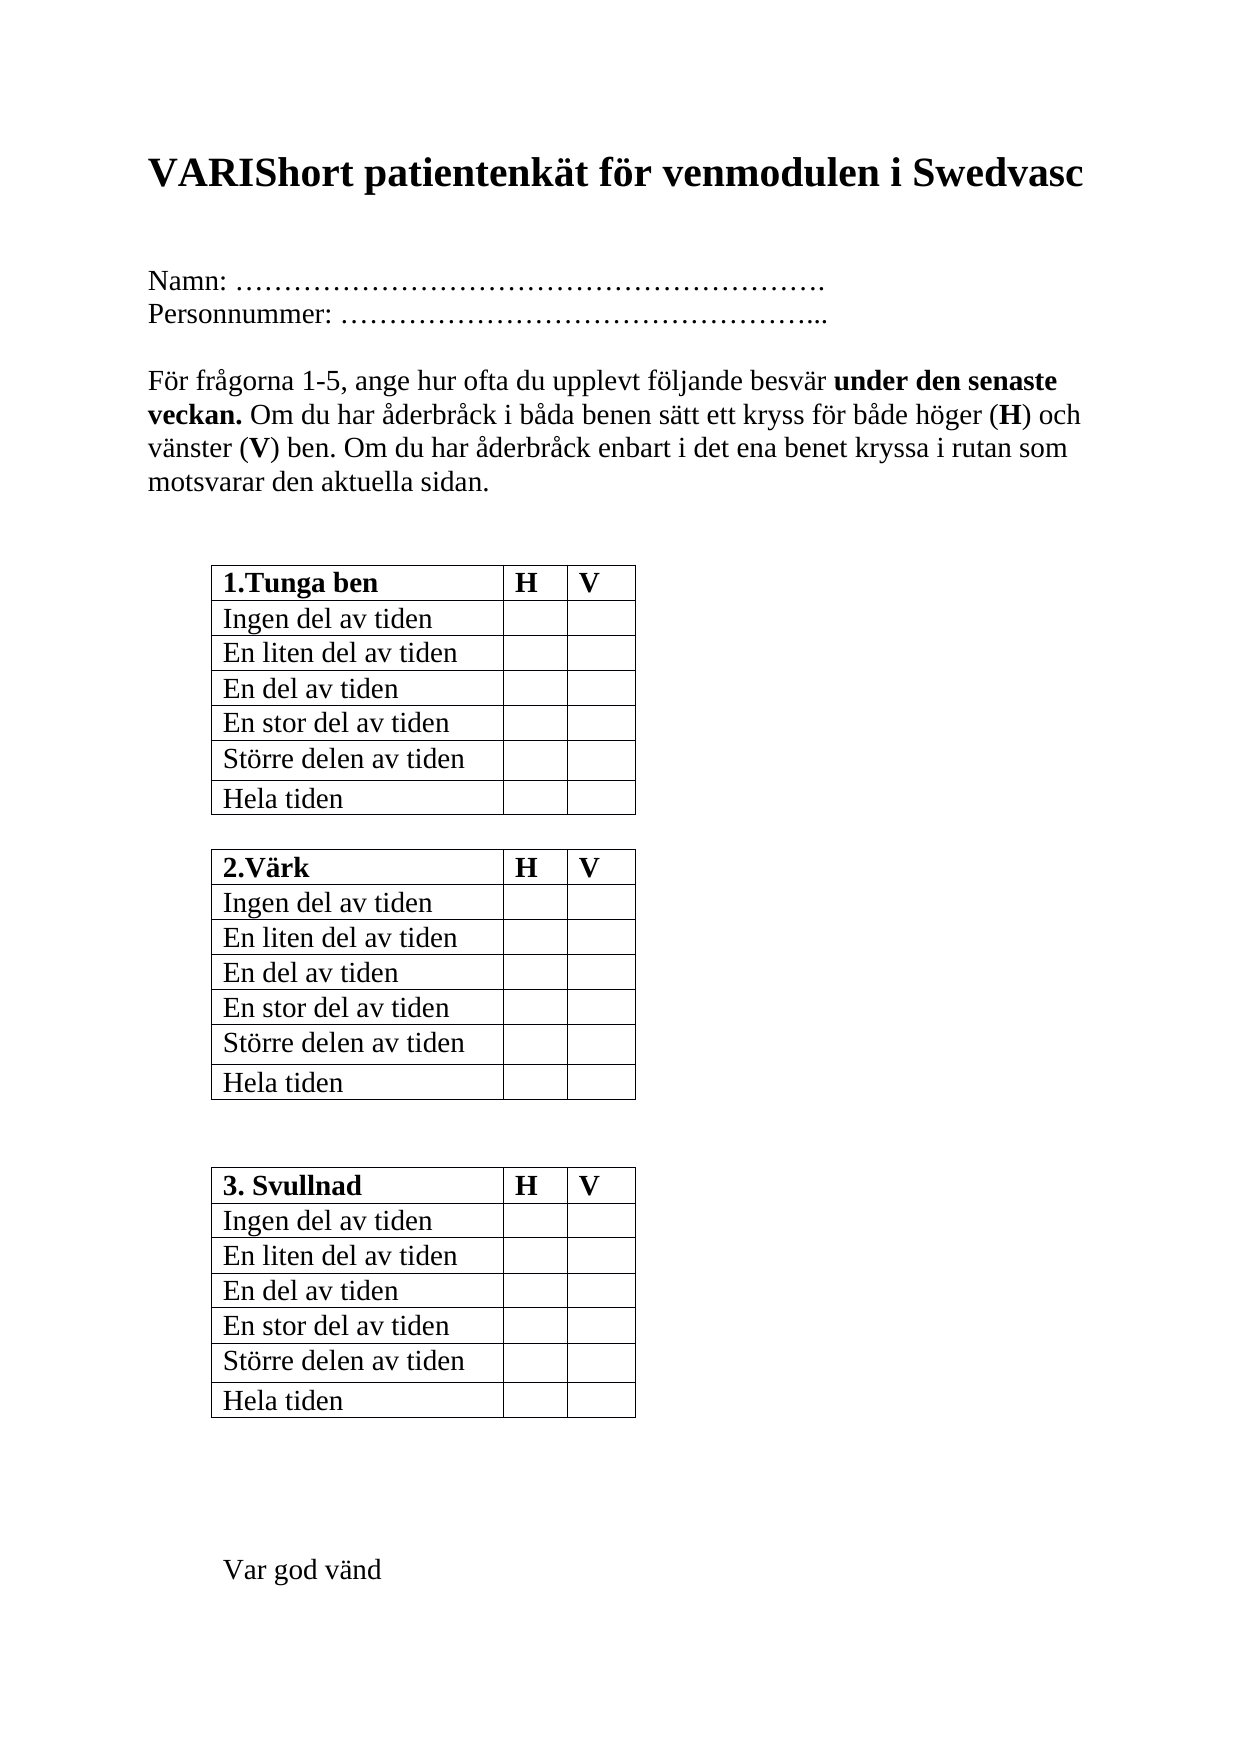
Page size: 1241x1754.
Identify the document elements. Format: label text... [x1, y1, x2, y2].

table_cell [568, 781, 635, 814]
table_cell [568, 885, 635, 919]
table_cell [504, 990, 567, 1024]
table_header H [504, 1168, 567, 1202]
table_cell [568, 1204, 635, 1237]
table_cell [504, 1383, 567, 1417]
table_cell En liten del av tiden [212, 1238, 503, 1272]
table_cell En del av tiden [212, 671, 503, 704]
table_cell [568, 1344, 635, 1382]
table_cell En liten del av tiden [212, 636, 503, 670]
table_cell Hela tiden [212, 781, 503, 814]
table_cell [568, 1308, 635, 1342]
table_cell [568, 706, 635, 740]
table_cell [504, 1308, 567, 1342]
table_cell [568, 990, 635, 1024]
table_cell [568, 601, 635, 634]
table_cell En stor del av tiden [212, 990, 503, 1024]
list Var god vänd [223, 1552, 1093, 1586]
text Namn: ……………………………………………………. [148, 263, 1093, 296]
table_cell Större delen av tiden [212, 1344, 503, 1382]
table_cell [568, 1025, 635, 1064]
table_cell [568, 920, 635, 954]
text VARIShort patientenkät för venmodulen i Swedvasc [148, 148, 1093, 196]
table_cell Ingen del av tiden [212, 601, 503, 634]
table_cell [504, 741, 567, 780]
table_cell Större delen av tiden [212, 741, 503, 780]
table_cell En stor del av tiden [212, 1308, 503, 1342]
table_cell [504, 1344, 567, 1382]
table_cell [568, 741, 635, 780]
table_cell [504, 1238, 567, 1272]
table_cell [568, 1238, 635, 1272]
table_header H [504, 850, 567, 884]
table_cell Hela tiden [212, 1383, 503, 1417]
text För frågorna 1-5, ange hur ofta du upplevt följande besvär under den senaste veckan. Om du har åderbråck i båda benen sätt ett kryss för både höger (H) och vänster (V) ben. Om du har åderbråck enbart i det ena benet kryssa i rutan som motsvarar den aktuella sidan. [148, 363, 1093, 497]
table_cell [504, 1025, 567, 1064]
table_header H [504, 566, 567, 600]
table_header V [568, 566, 635, 600]
table_cell [568, 671, 635, 704]
table_cell Hela tiden [212, 1065, 503, 1099]
table_cell [504, 706, 567, 740]
table_cell Ingen del av tiden [212, 885, 503, 919]
table_cell [504, 1204, 567, 1237]
table_cell [504, 601, 567, 634]
table_cell [504, 781, 567, 814]
table_cell [504, 1065, 567, 1099]
table_cell [568, 955, 635, 989]
table_cell En stor del av tiden [212, 706, 503, 740]
table_cell [568, 636, 635, 670]
table_cell [568, 1383, 635, 1417]
text Personnummer: …………………………………………... [148, 296, 1093, 330]
table_header 1.Tunga ben [212, 566, 503, 600]
table_cell Större delen av tiden [212, 1025, 503, 1064]
table_cell [504, 920, 567, 954]
table_cell [504, 955, 567, 989]
table_cell [568, 1065, 635, 1099]
table_cell Ingen del av tiden [212, 1204, 503, 1237]
table_header 2.Värk [212, 850, 503, 884]
table_cell [568, 1274, 635, 1307]
table_cell En del av tiden [212, 1274, 503, 1307]
table_header 3. Svullnad [212, 1168, 503, 1202]
table_cell [504, 1274, 567, 1307]
table_cell [504, 885, 567, 919]
table_cell En liten del av tiden [212, 920, 503, 954]
table_cell [504, 671, 567, 704]
table_header V [568, 1168, 635, 1202]
table_cell En del av tiden [212, 955, 503, 989]
table_cell [504, 636, 567, 670]
table_header V [568, 850, 635, 884]
